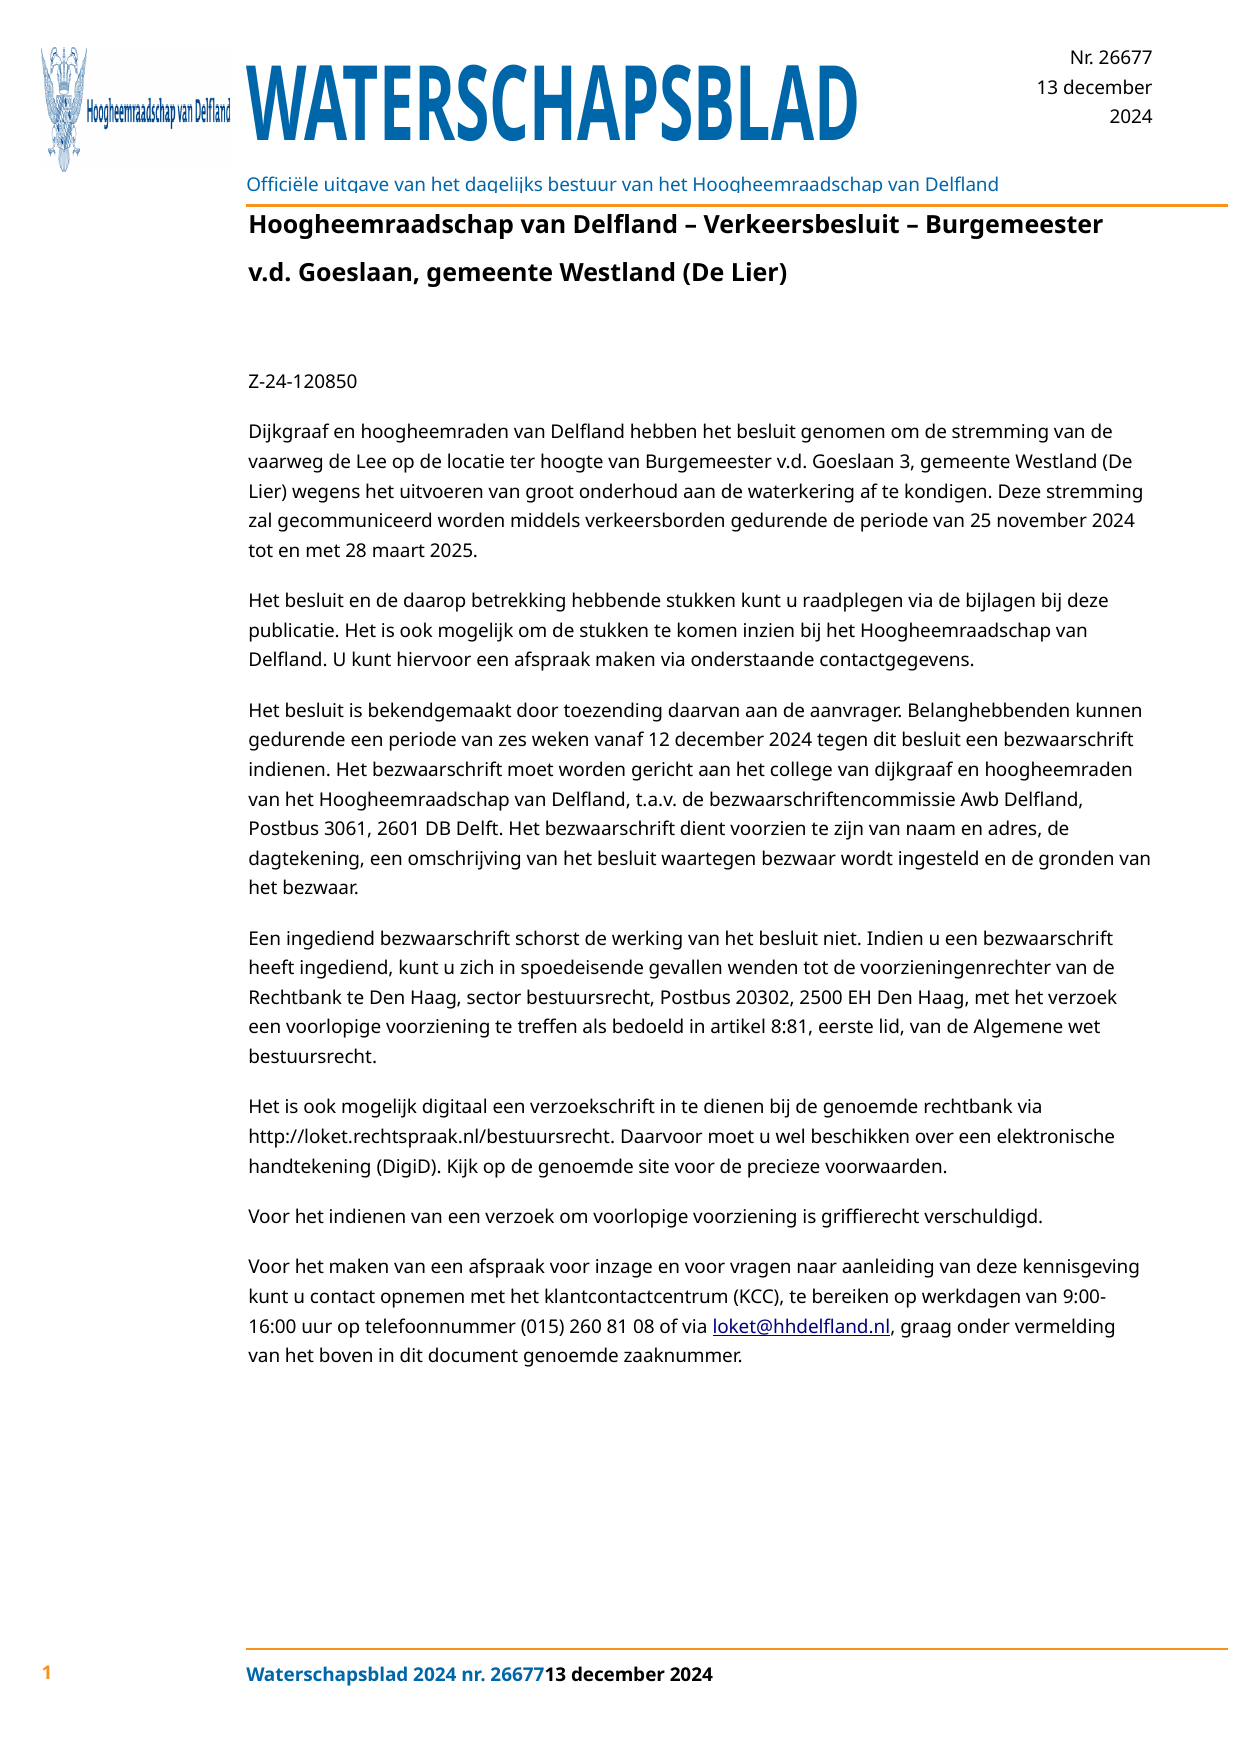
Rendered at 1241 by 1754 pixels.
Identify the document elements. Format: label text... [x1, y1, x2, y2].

text Het is ook mogelijk digitaal een verzoekschrift in te dienen bij de genoemde rechtbank via http://loket.rechtspraak.nl/bestuursrecht. Daarvoor moet u wel beschikken over een elektronische handtekening (DigiD). Kijk op de genoemde site voor de precieze voorwaarden. [248, 1094, 1152, 1179]
text Het besluit is bekendgemaakt door toezending daarvan aan de aanvrager. Belanghebbenden kunnen gedurende een periode van zes weken vanaf 12 december 2024 tegen dit besluit een bezwaarschrift indienen. Het bezwaarschrift moet worden gericht aan het college van dijkgraaf en hoogheemraden van het Hoogheemraadschap van Delfland, t.a.v. de bezwaarschriftencommissie Awb Delfland, Postbus 3061, 2601 DB Delft. Het bezwaarschrift dient voorzien te zijn van naam en adres, de dagtekening, een omschrijving van het besluit waartegen bezwaar wordt ingesteld en de gronden van het bezwaar. [248, 697, 1152, 900]
picture [41, 47, 231, 172]
text Z-24-120850 [248, 368, 1152, 394]
text Een ingediend bezwaarschrift schorst de werking van het besluit niet. Indien u een bezwaarschrift heeft ingediend, kunt u zich in spoedeisende gevallen wenden tot de voorzieningenrechter van de Rechtbank te Den Haag, sector bestuursrecht, Postbus 20302, 2500 EH Den Haag, met het verzoek een voorlopige voorziening te treffen als bedoeld in artikel 8:81, eerste lid, van de Algemene wet bestuursrecht. [248, 925, 1152, 1069]
text Hoogheemraadschap van Delfland – Verkeersbesluit – Burgemeester v.d. Goeslaan, gemeente Westland (De Lier) [248, 207, 1152, 288]
text Voor het maken van een afspraak voor inzage en voor vragen naar aanleiding van deze kennisgeving kunt u contact opnemen met het klantcontactcentrum (KCC), te bereiken op werkdagen van 9:00-16:00 uur op telefoonnummer (015) 260 81 08 of via loket@hhdelfland.nl, graag onder vermelding van het boven in dit document genoemde zaaknummer. [248, 1254, 1152, 1368]
text Dijkgraaf en hoogheemraden van Delfland hebben het besluit genomen om de stremming van de vaarweg de Lee op de locatie ter hoogte van Burgemeester v.d. Goeslaan 3, gemeente Westland (De Lier) wegens het uitvoeren van groot onderhoud aan de waterkering af te kondigen. Deze stremming zal gecommuniceerd worden middels verkeersborden gedurende de periode van 25 november 2024 tot en met 28 maart 2025. [248, 419, 1152, 563]
text Het besluit en de daarop betrekking hebbende stukken kunt u raadplegen via de bijlagen bij deze publicatie. Het is ook mogelijk om de stukken te komen inzien bij het Hoogheemraadschap van Delfland. U kunt hiervoor een afspraak maken via onderstaande contactgegevens. [248, 587, 1152, 672]
text Voor het indienen van een verzoek om voorlopige voorziening is griffierecht verschuldigd. [248, 1203, 1152, 1229]
